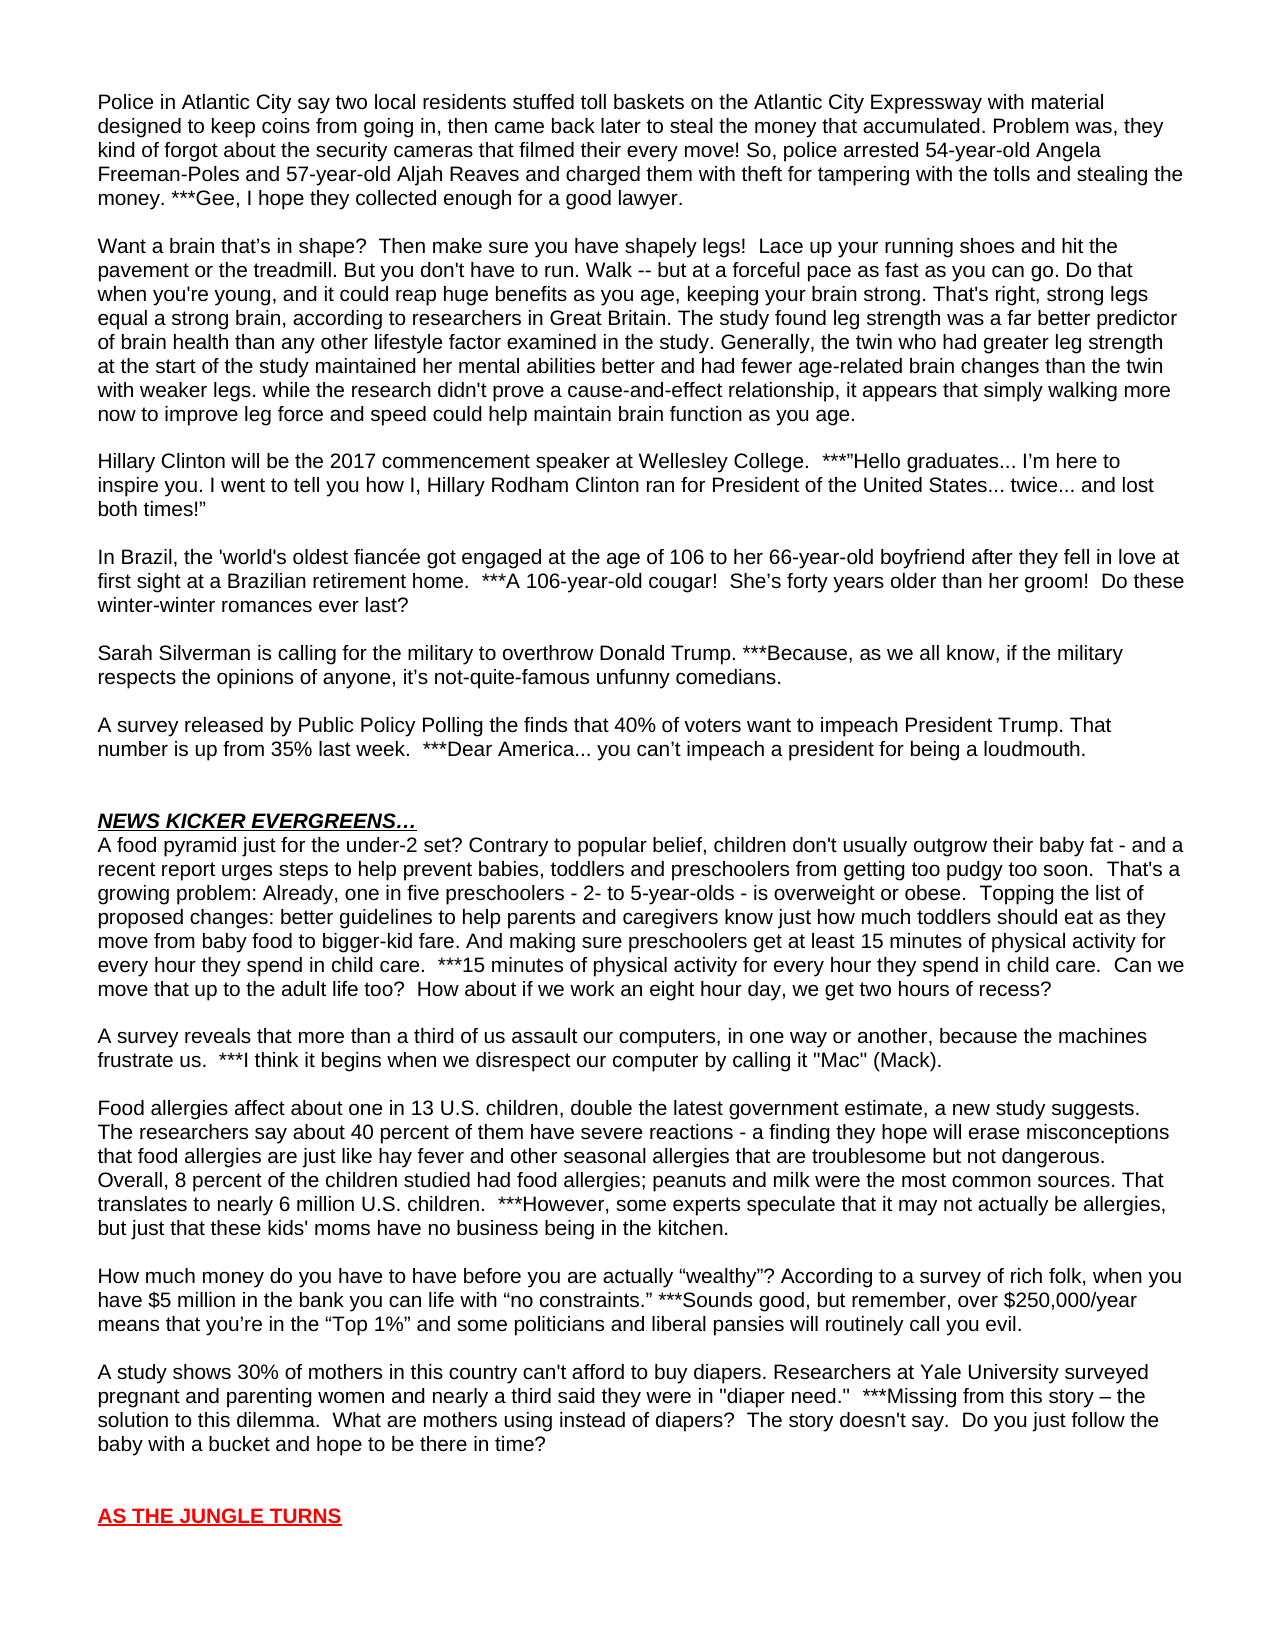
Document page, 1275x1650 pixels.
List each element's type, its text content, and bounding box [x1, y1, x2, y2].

text Hillary Clinton will be the 2017 commencement speaker at Wellesley College. ***”Hello graduates... I’m here to inspire you. I went to tell you how I, Hillary Rodham Clinton ran for President of the United States... twice... and lost both times!” [97, 449, 1185, 521]
text A survey reveals that more than a third of us assault our computers, in one way or another, because the machines frustrate us. ***I think it begins when we disrespect our computer by calling it "Mac" (Mack). [97, 1024, 1185, 1072]
text AS THE JUNGLE TURNS [97, 1503, 1185, 1527]
text In Brazil, the 'world's oldest fiancée got engaged at the age of 106 to her 66-year-old boyfriend after they fell in love at first sight at a Brazilian retirement home. ***A 106-year-old cougar! She’s forty years older than her groom! Do these winter-winter romances ever last? [97, 545, 1185, 617]
text A survey released by Public Policy Polling the finds that 40% of voters want to impeach President Trump. That number is up from 35% last week. ***Dear America... you can’t impeach a president for being a loudmouth. [97, 713, 1185, 761]
text Want a brain that’s in shape? Then make sure you have shapely legs! Lace up your running shoes and hit the pavement or the treadmill. But you don't have to run. Walk -- but at a forceful pace as fast as you can go. Do that when you're young, and it could reap huge benefits as you age, keeping your brain strong. That's right, strong legs equal a strong brain, according to researchers in Great Britain. The study found leg strength was a far better predictor of brain health than any other lifestyle factor examined in the study. Generally, the twin who had greater leg strength at the start of the study maintained her mental abilities better and had fewer age-related brain changes than the twin with weaker legs. while the research didn't prove a cause-and-effect relationship, it appears that simply walking more now to improve leg force and speed could help maintain brain function as you age. [97, 234, 1185, 425]
text A study shows 30% of mothers in this country can't afford to buy diapers. Researchers at Yale University surveyed pregnant and parenting women and nearly a third said they were in "diaper need." ***Missing from this story – the solution to this dilemma. What are mothers using instead of diapers? The story doesn't say. Do you just follow the baby with a bucket and hope to be there in time? [97, 1360, 1185, 1456]
text Food allergies affect about one in 13 U.S. children, double the latest government estimate, a new study suggests. The researchers say about 40 percent of them have severe reactions - a finding they hope will erase misconceptions that food allergies are just like hay fever and other seasonal allergies that are troublesome but not dangerous. Overall, 8 percent of the children studied had food allergies; peanuts and milk were the most common sources. That translates to nearly 6 million U.S. children. ***However, some experts speculate that it may not actually be allergies, but just that these kids' moms have no business being in the kitchen. [97, 1096, 1185, 1240]
text Sarah Silverman is calling for the military to overthrow Donald Trump. ***Because, as we all know, if the military respects the opinions of anyone, it’s not-quite-famous unfunny comedians. [97, 641, 1185, 689]
text Police in Atlantic City say two local residents stuffed toll baskets on the Atlantic City Expressway with material designed to keep coins from going in, then came back later to steal the money that accumulated. Problem was, they kind of forgot about the security cameras that filmed their every move! So, police arrested 54-year-old Angela Freeman-Poles and 57-year-old Aljah Reaves and charged them with theft for tampering with the tolls and stealing the money. ***Gee, I hope they collected enough for a good lawyer. [97, 90, 1185, 210]
text NEWS KICKER EVERGREENS… [97, 809, 1185, 833]
text A food pyramid just for the under-2 set? Contrary to popular belief, children don't usually outgrow their baby fat - and a recent report urges steps to help prevent babies, toddlers and preschoolers from getting too pudgy too soon. That's a growing problem: Already, one in five preschoolers - 2- to 5-year-olds - is overweight or obese. Topping the list of proposed changes: better guidelines to help parents and caregivers know just how much toddlers should eat as they move from baby food to bigger-kid fare. And making sure preschoolers get at least 15 minutes of physical activity for every hour they spend in child care. ***15 minutes of physical activity for every hour they spend in child care. Can we move that up to the adult life too? How about if we work an eight hour day, we get two hours of recess? [97, 833, 1185, 1000]
text How much money do you have to have before you are actually “wealthy”? According to a survey of rich folk, when you have $5 million in the bank you can life with “no constraints.” ***Sounds good, but remember, over $250,000/year means that you’re in the “Top 1%” and some politicians and liberal pansies will routinely call you evil. [97, 1264, 1185, 1336]
